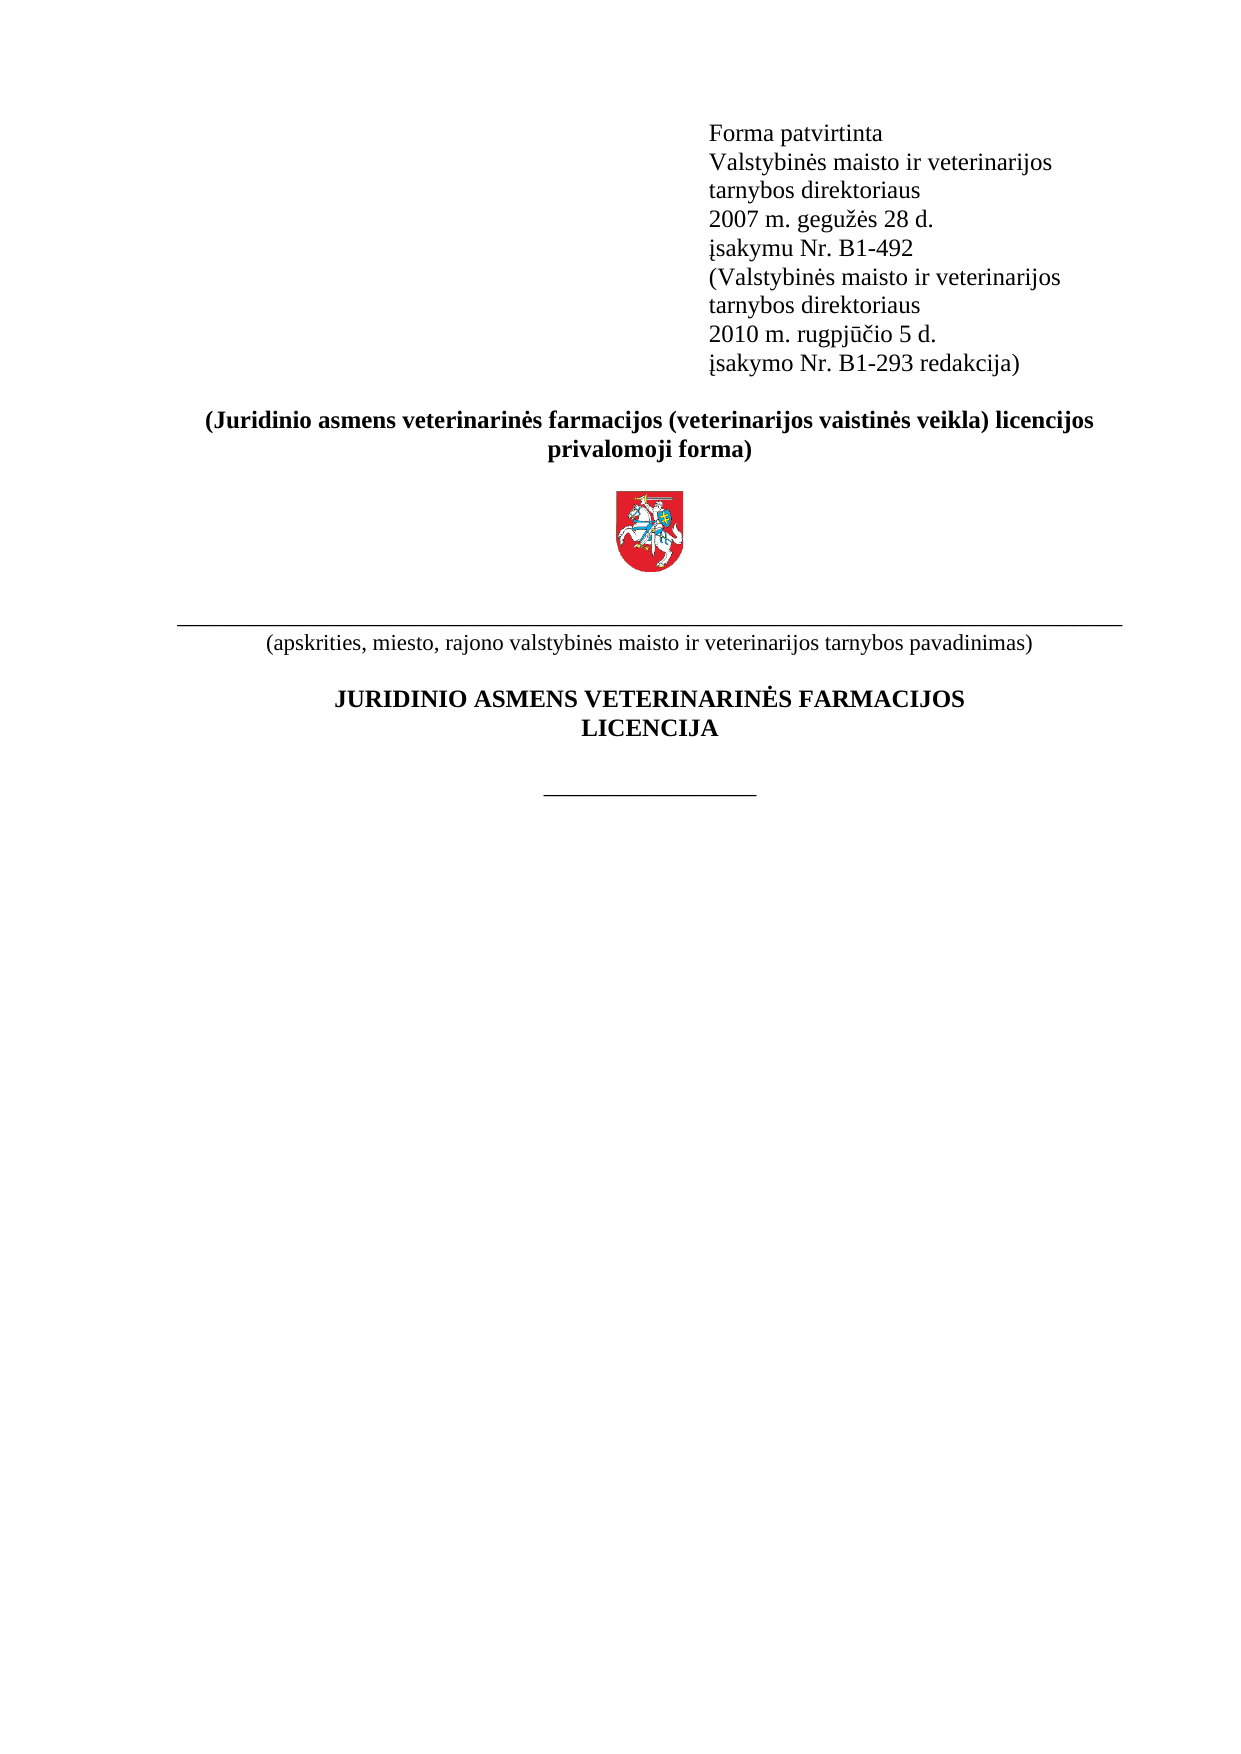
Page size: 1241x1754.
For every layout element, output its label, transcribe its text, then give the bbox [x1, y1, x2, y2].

text įsakymu Nr. B1-492 [177, 233, 1122, 262]
text Valstybinės maisto ir veterinarijos [177, 147, 1122, 176]
text įsakymo Nr. B1-293 redakcija) [177, 348, 1122, 377]
text tarnybos direktoriaus [177, 176, 1122, 204]
text 2010 m. rugpjūčio 5 d. [177, 319, 1122, 348]
text LICENCIJA [177, 713, 1122, 742]
text _________________ [177, 770, 1122, 799]
text 2007 m. gegužės 28 d. [177, 204, 1122, 233]
text Forma patvirtinta [709, 118, 1122, 147]
text (apskrities, miesto, rajono valstybinės maisto ir veterinarijos tarnybos pavadinimas) [177, 629, 1122, 655]
text JURIDINIO ASMENS VETERINARINĖS FARMACIJOS [177, 684, 1122, 713]
text (Juridinio asmens veterinarinės farmacijos (veterinarijos vaistinės veikla) licencijos privalomoji forma) [177, 406, 1122, 463]
text (Valstybinės maisto ir veterinarijos [177, 262, 1122, 291]
text tarnybos direktoriaus [177, 291, 1122, 319]
